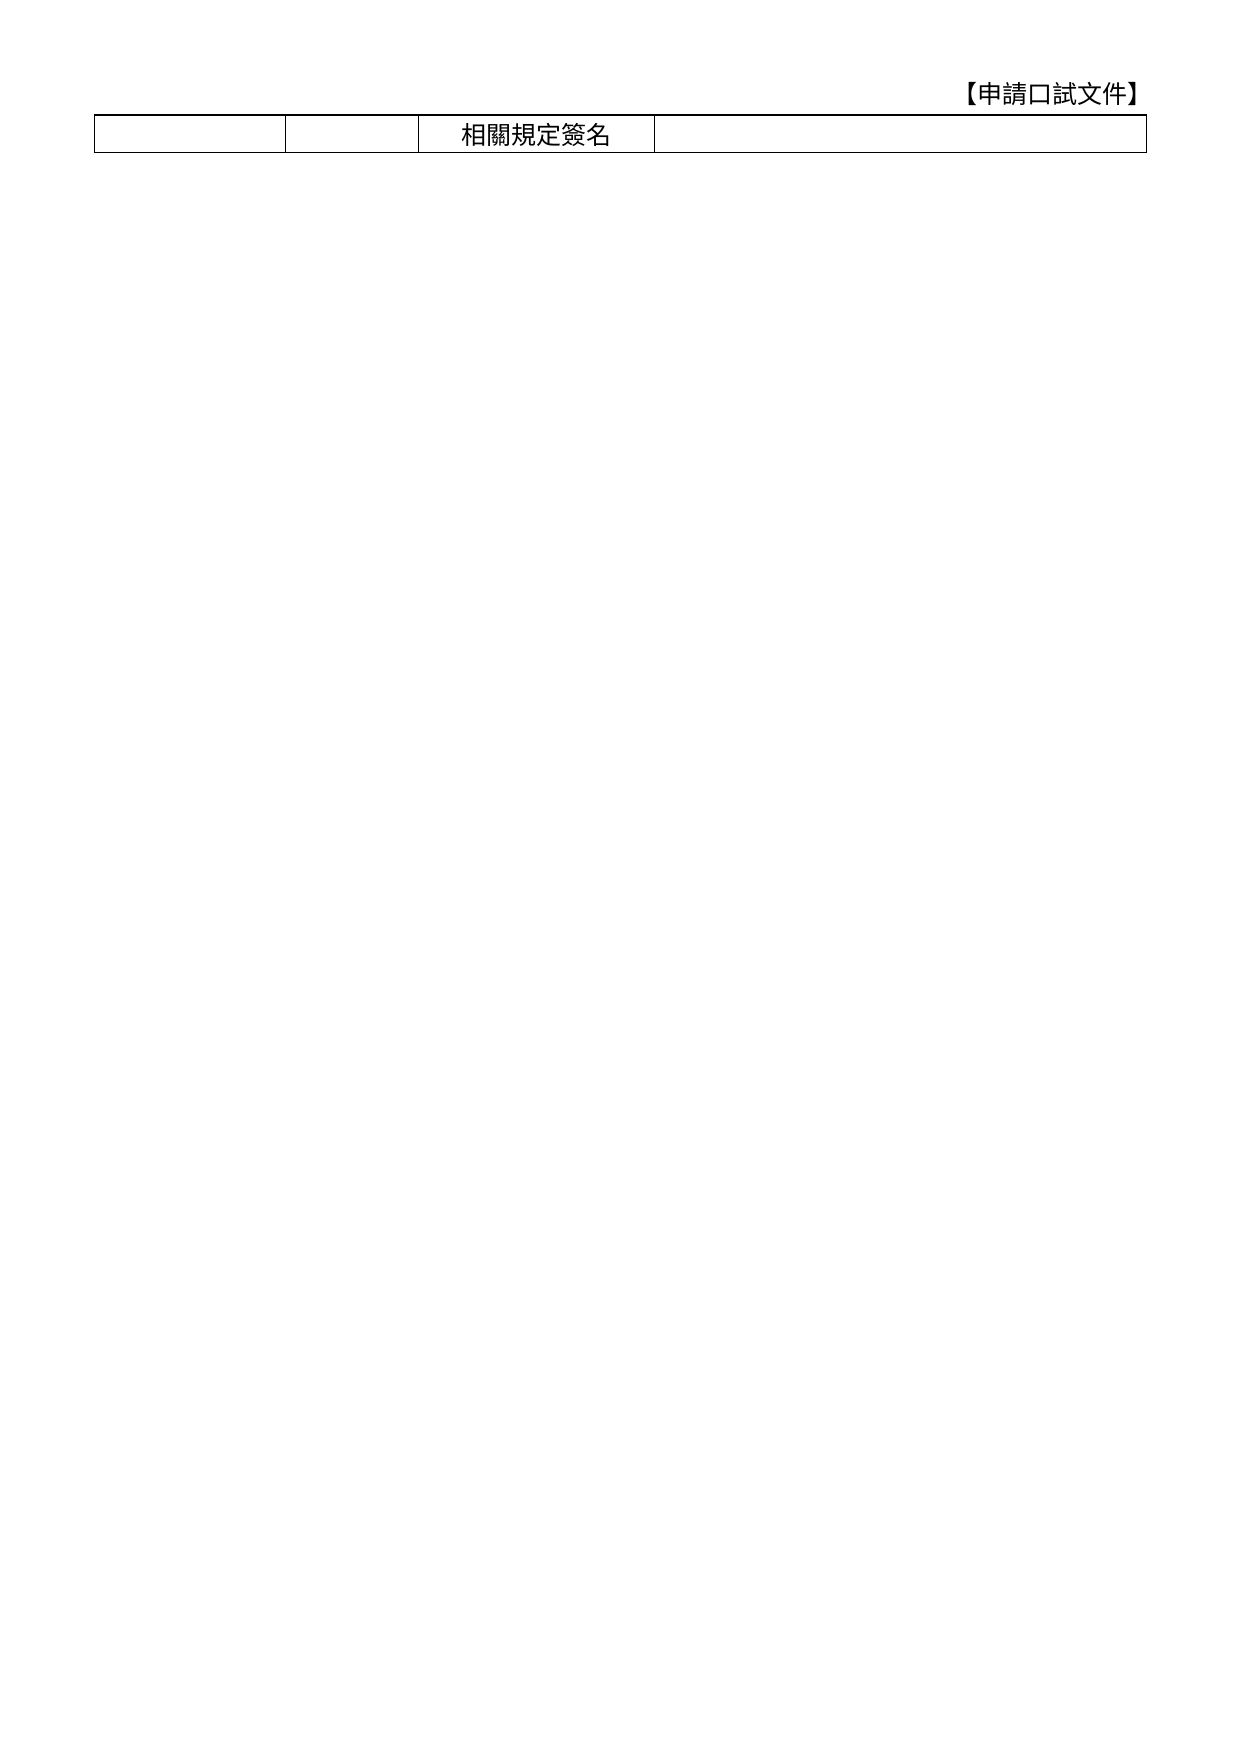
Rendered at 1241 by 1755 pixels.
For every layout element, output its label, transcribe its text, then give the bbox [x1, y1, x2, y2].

table_cell [95, 116, 285, 152]
table_cell [655, 116, 1146, 152]
table_cell [286, 116, 418, 152]
table_cell 相關規定簽名 [419, 116, 654, 152]
